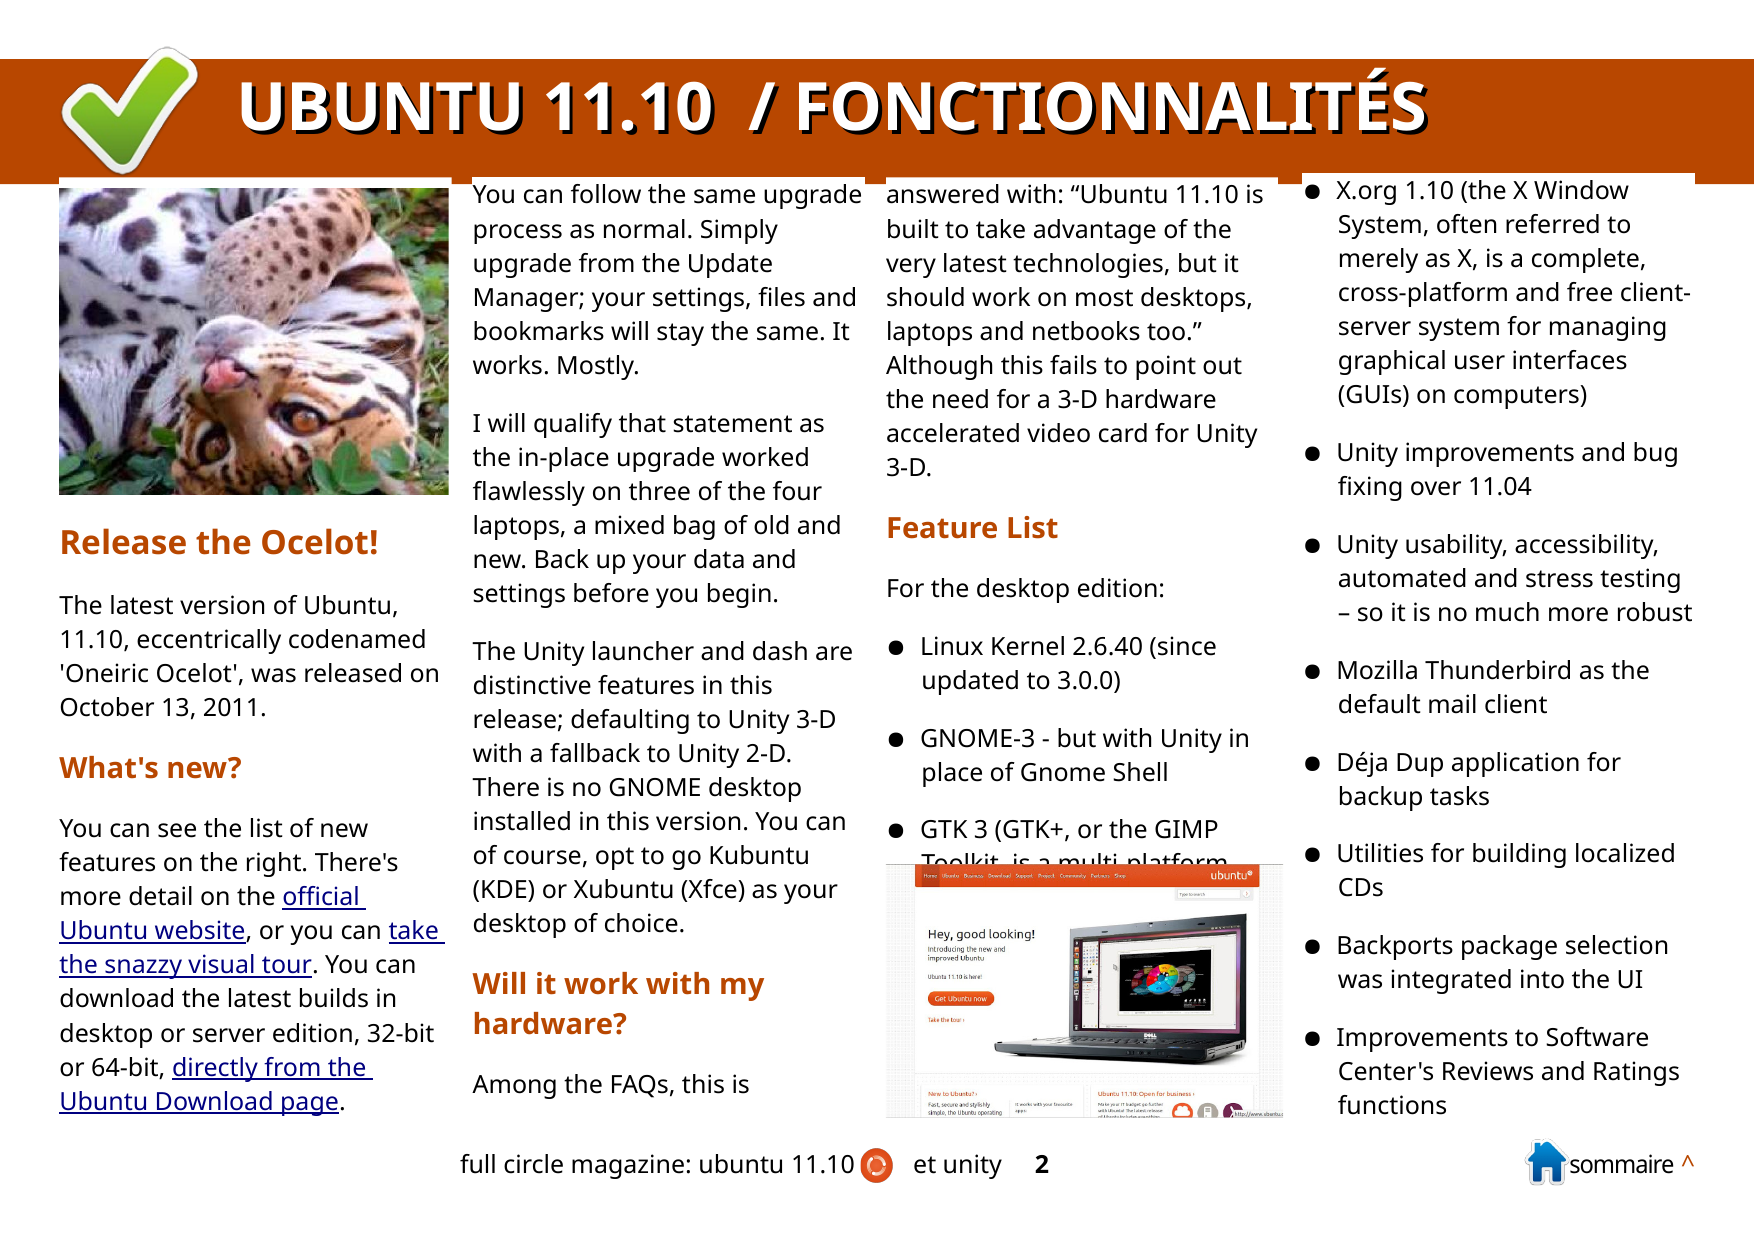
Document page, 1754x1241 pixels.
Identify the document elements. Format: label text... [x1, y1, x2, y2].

text For the desktop edition: [886, 571, 1278, 605]
picture [860, 1148, 894, 1183]
text Release the Ocelot! [59, 177, 452, 564]
text Among the FAQs, this is [472, 1066, 865, 1101]
list X.org 1.10 (the X Window System, often referred to merely as X, is a complete, cross-platform and free client-server system for managing graphical user interfaces (GUIs) on computers) [1302, 173, 1695, 411]
picture [59, 41, 201, 184]
text You can follow the same upgrade process as normal. Simply upgrade from the Update Manager; your settings, files and bookmarks will stay the same. It works. Mostly. [472, 177, 865, 382]
list Improvements to Software Center's Reviews and Ratings functions [1302, 1019, 1695, 1118]
text You can see the list of new features on the right. There's more detail on the official Ubuntu website, or you can take the snazzy visual tour. You can download the latest builds in desktop or server edition, 32-bit or 64-bit, directly from the Ubuntu Download page. [59, 811, 452, 1117]
picture [1523, 1138, 1571, 1186]
picture [885, 864, 1284, 1118]
text answered with: “Ubuntu 11.10 is built to take advantage of the very latest technologies, but it should work on most desktops, laptops and netbooks too.” Although this fails to point out the need for a 3-D hardware accelerated video card for Unity 3-D. [886, 177, 1278, 484]
list Linux Kernel 2.6.40 (since updated to 3.0.0) [886, 628, 1278, 697]
list Déja Dup application for backup tasks [1302, 744, 1695, 812]
text Feature List [886, 507, 1278, 547]
list Unity usability, accessibility, automated and stress testing – so it is no much more robust [1302, 527, 1695, 629]
list GTK 3 (GTK+, or the GIMP Toolkit, is a multi-platform toolkit for creating graphical user interfaces) [886, 812, 1278, 864]
text The latest version of Ubuntu, 11.10, eccentrically codenamed 'Oneiric Ocelot', was released on October 13, 2011. [59, 588, 452, 724]
picture [59, 188, 449, 495]
list Backports package selection was integrated into the UI [1302, 928, 1695, 996]
list Unity improvements and bug fixing over 11.04 [1302, 435, 1695, 503]
text Will it work with my hardware? [472, 963, 865, 1043]
text The Unity launcher and dash are distinctive features in this release; defaulting to Unity 3-D with a fallback to Unity 2-D. There is no GNOME desktop installed in this version. You can of course, opt to go Kubuntu (KDE) or Xubuntu (Xfce) as your desktop of choice. [472, 633, 865, 940]
list Mozilla Thunderbird as the default mail client [1302, 652, 1695, 721]
list GNOME-3 - but with Unity in place of Gnome Shell [886, 720, 1278, 788]
list Utilities for building localized CDs [1302, 836, 1695, 904]
text What's new? [59, 747, 452, 787]
text I will qualify that statement as the in-place upgrade worked flawlessly on three of the four laptops, a mixed bag of old and new. Back up your data and settings before you begin. [472, 405, 865, 609]
